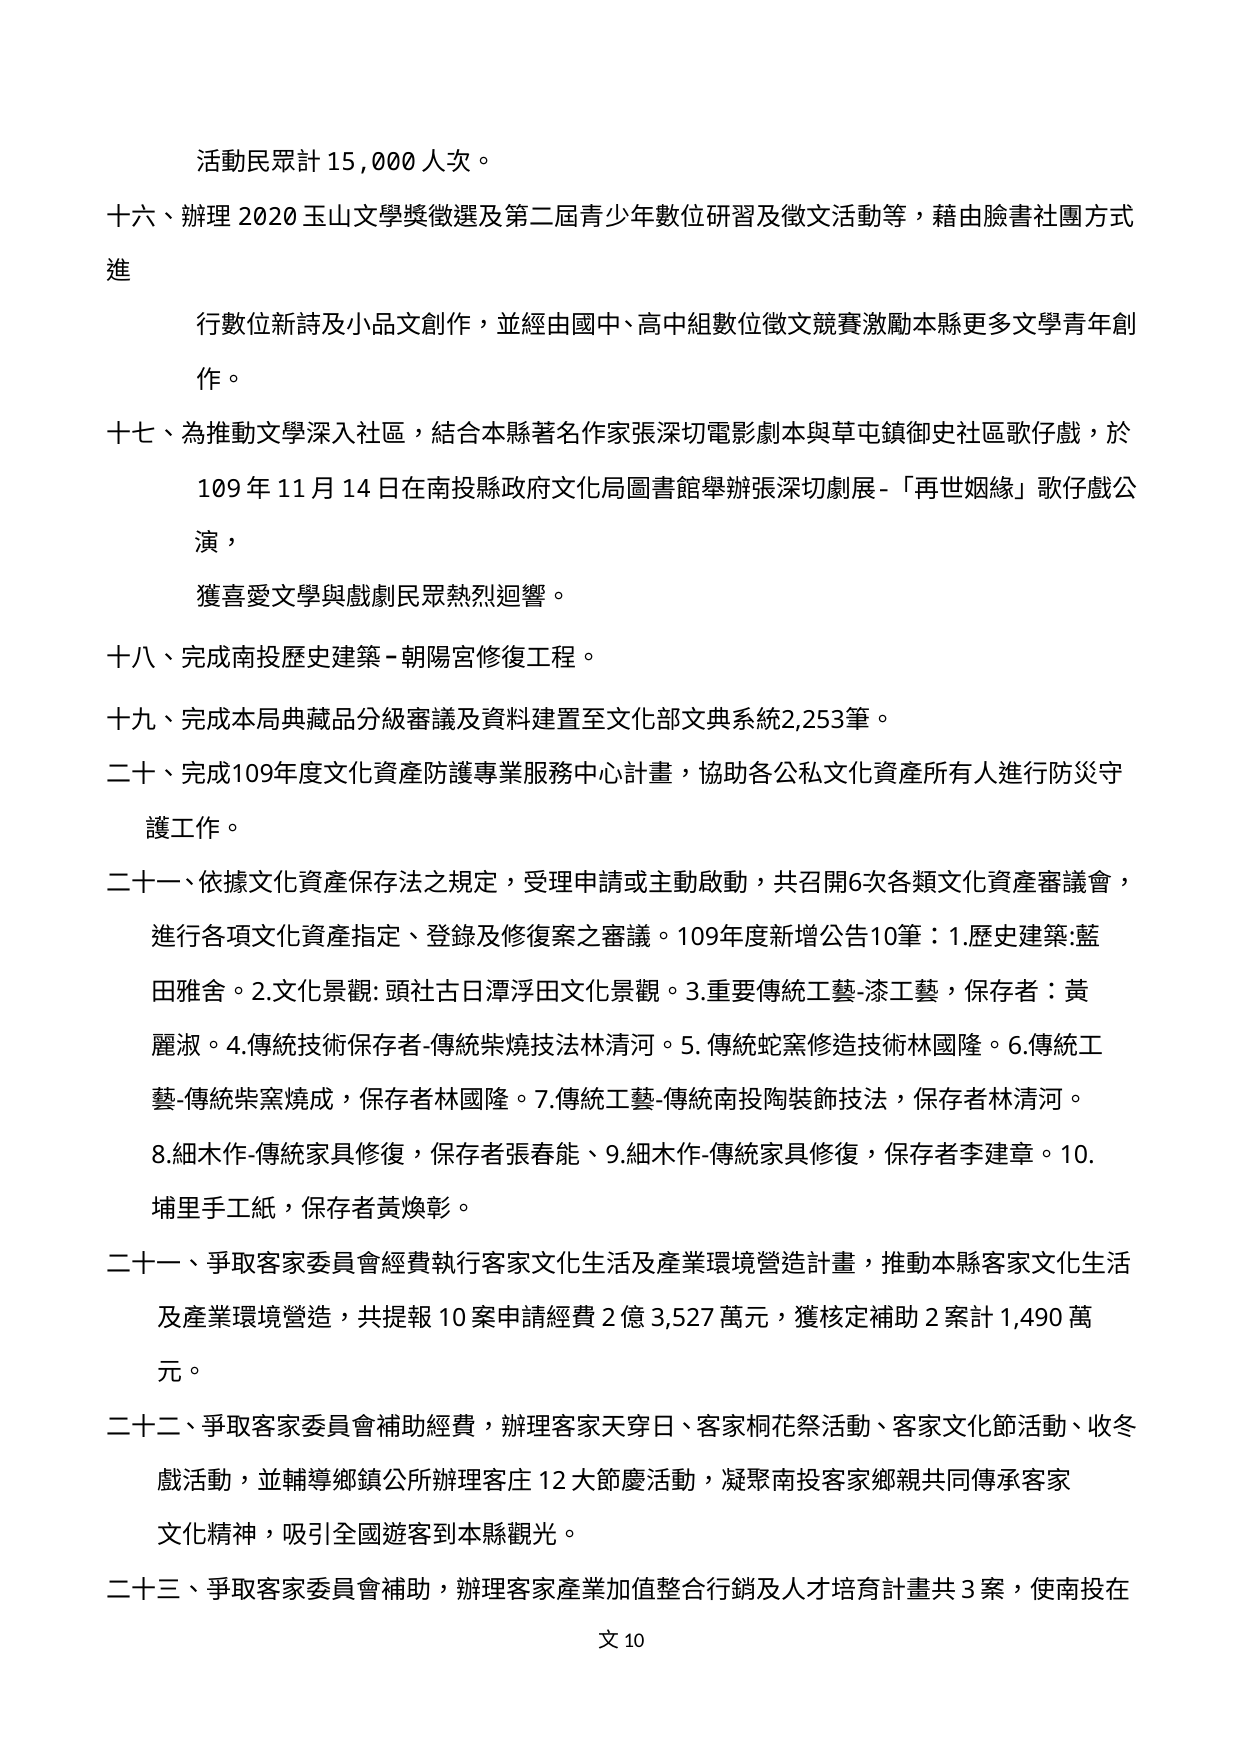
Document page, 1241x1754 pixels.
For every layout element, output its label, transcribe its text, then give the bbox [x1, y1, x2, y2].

text 田雅舍。2.文化景觀: 頭社古日潭浮田文化景觀。3.重要傳統工藝-漆工藝，保存者：黃 [106, 971, 1137, 1007]
text 元。 [106, 1352, 1137, 1388]
text 8.細木作-傳統家具修復，保存者張春能、9.細木作-傳統家具修復，保存者李建章。10. [106, 1134, 1137, 1171]
text 活動民眾計15,000人次。 [106, 142, 1137, 178]
list 戲活動，並輔導鄉鎮公所辦理客庄12大節慶活動，凝聚南投客家鄉親共同傳承客家 [106, 1461, 1137, 1497]
text 十六、辦理2020玉山文學獎徵選及第二屆青少年數位研習及徵文活動等，藉由臉書社團方式進 [106, 196, 1137, 287]
text 二十、完成109年度文化資產防護專業服務中心計畫，協助各公私文化資產所有人進行防災守 [106, 754, 1137, 790]
text 護工作。 [106, 808, 1137, 844]
text 及產業環境營造，共提報10案申請經費2億3,527萬元，獲核定補助2案計1,490萬 [106, 1297, 1137, 1334]
text 麗淑。4.傳統技術保存者-傳統柴燒技法林清河。5. 傳統蛇窯修造技術林國隆。6.傳統工 [106, 1026, 1137, 1062]
text 十九、完成本局典藏品分級審議及資料建置至文化部文典系統2,253筆。 [106, 699, 1137, 736]
text 埔里手工紙，保存者黃煥彰。 [106, 1189, 1137, 1225]
text 十八、完成南投歷史建築-朝陽宮修復工程。 [106, 631, 1137, 677]
list 二十二、爭取客家委員會補助經費，辦理客家天穿日、客家桐花祭活動、客家文化節活動、收冬 [106, 1406, 1137, 1442]
text 獲喜愛文學與戲劇民眾熱烈迴響。 [106, 577, 1137, 613]
text 二十一、依據文化資產保存法之規定，受理申請或主動啟動，共召開6次各類文化資產審議會， [106, 862, 1137, 899]
list 文化精神，吸引全國遊客到本縣觀光。 [106, 1515, 1137, 1551]
text 進行各項文化資產指定、登錄及修復案之審議。109年度新增公告10筆：1.歷史建築:藍 [106, 917, 1137, 953]
text 行數位新詩及小品文創作，並經由國中、高中組數位徵文競賽激勵本縣更多文學青年創 [106, 305, 1137, 341]
text 藝-傳統柴窯燒成，保存者林國隆。7.傳統工藝-傳統南投陶裝飾技法，保存者林清河。 [106, 1080, 1137, 1116]
text 109年11月14日在南投縣政府文化局圖書館舉辦張深切劇展-「再世姻緣」歌仔戲公演， [106, 468, 1137, 559]
text 二十一、爭取客家委員會經費執行客家文化生活及產業環境營造計畫，推動本縣客家文化生活 [106, 1243, 1137, 1279]
text 作。 [106, 359, 1137, 396]
text 十七、為推動文學深入社區，結合本縣著名作家張深切電影劇本與草屯鎮御史社區歌仔戲，於 [106, 414, 1137, 450]
list 二十三、爭取客家委員會補助，辦理客家產業加值整合行銷及人才培育計畫共3案，使南投在 [106, 1569, 1137, 1606]
